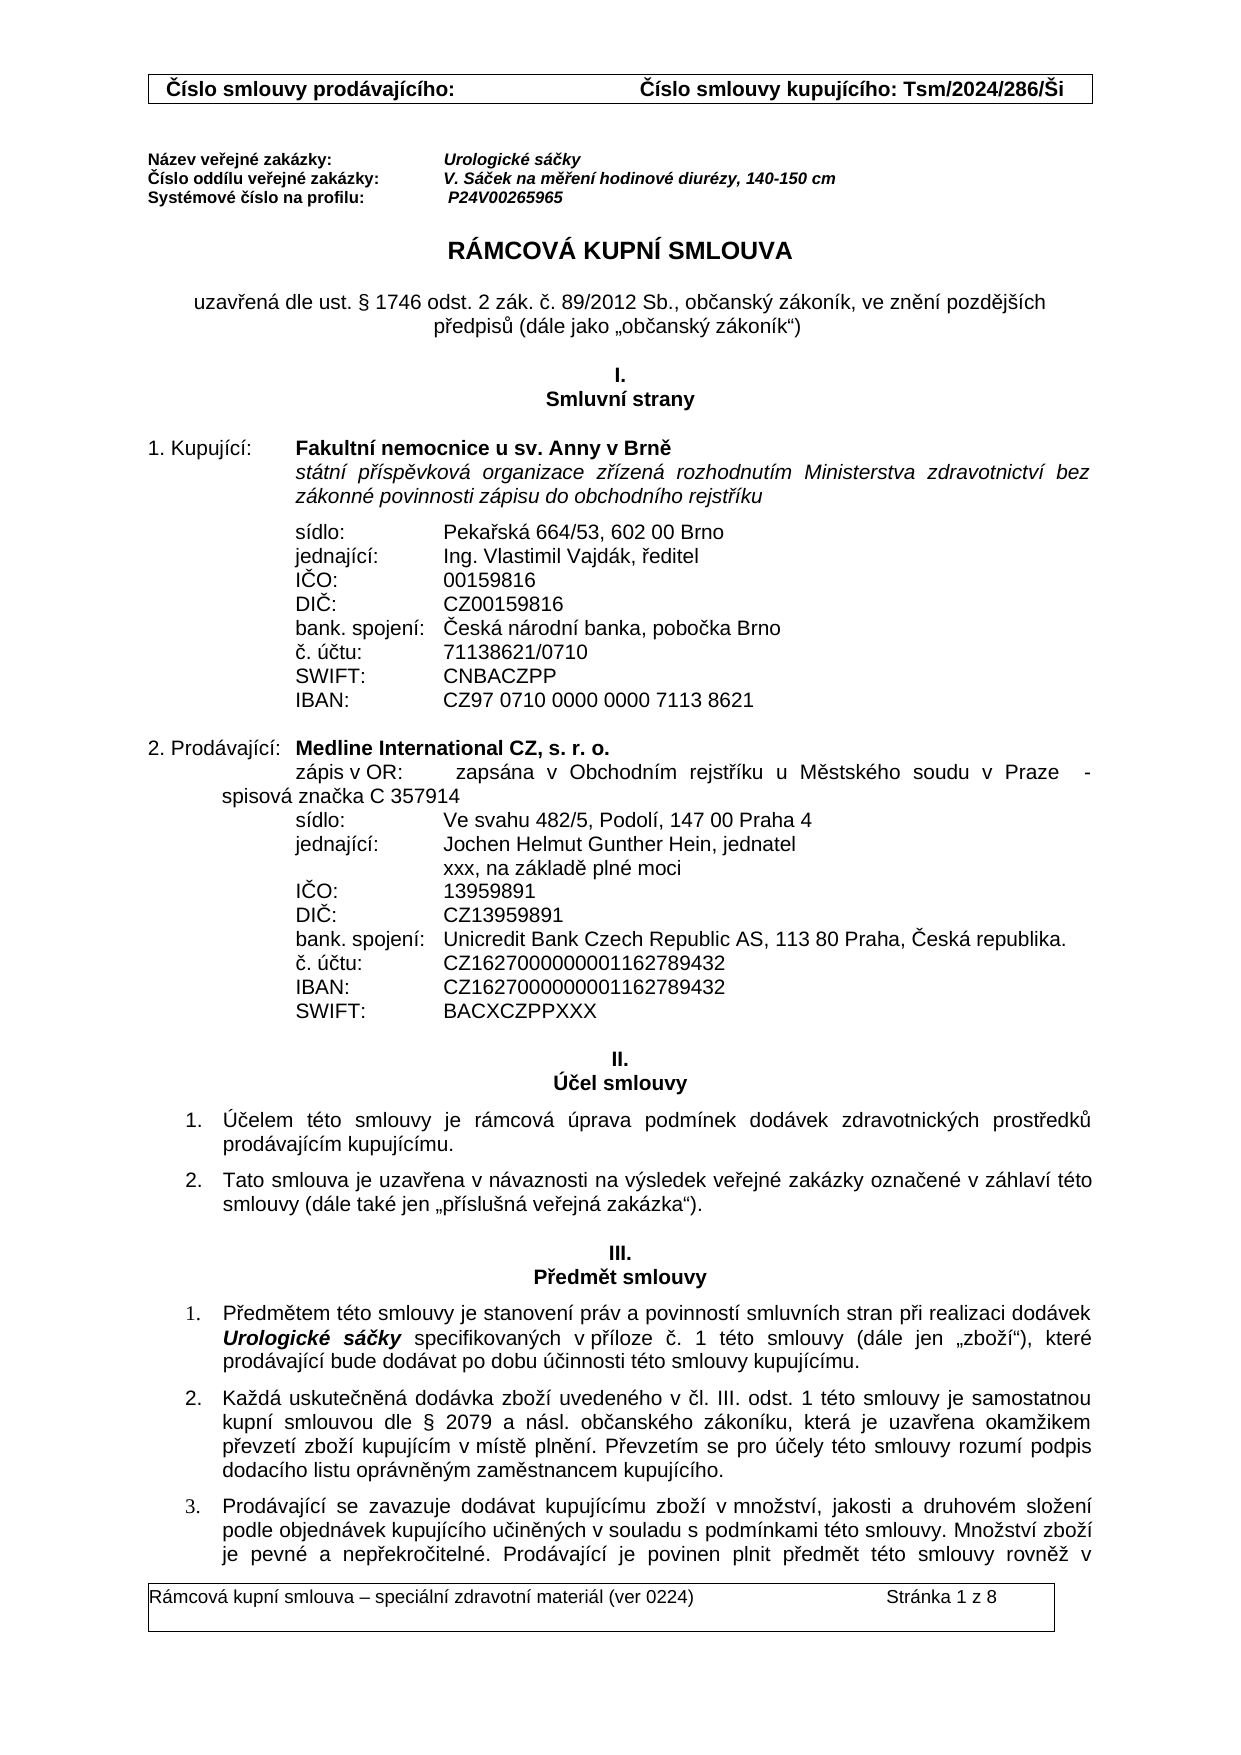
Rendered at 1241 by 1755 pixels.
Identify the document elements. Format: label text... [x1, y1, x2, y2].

text I. [148, 363, 1093, 387]
text IBAN: CZ97 0710 0000 0000 7113 8621 [221, 688, 1093, 712]
list Předmětem této smlouvy je stanovení práv a povinností smluvních stran při realizaci dodávek Urologické sáčky specifikovaných v příloze č. 1 této smlouvy (dále jen „zboží“), které prodávající bude dodávat po dobu účinnosti této smlouvy kupujícímu. [185, 1301, 1093, 1373]
subtitle Předmět smlouvy [148, 1265, 1093, 1289]
text bank. spojení: Unicredit Bank Czech Republic AS, 113 80 Praha, Česká republika. [222, 927, 1093, 951]
text Název veřejné zakázky: Urologické sáčky [148, 150, 1093, 169]
text Systémové číslo na profilu: P24V00265965 [148, 188, 1093, 207]
list Prodávající se zavazuje dodávat kupujícímu zboží v množství, jakosti a druhovém složení podle objednávek kupujícího učiněných v souladu s podmínkami této smlouvy. Množství zboží je pevné a nepřekročitelné. Prodávající je povinen plnit předmět této smlouvy rovněž v [185, 1494, 1093, 1566]
text II. [148, 1047, 1093, 1071]
text SWIFT: CNBACZPP [221, 664, 1093, 688]
text sídlo: Ve svahu 482/5, Podolí, 147 00 Praha 4 [222, 807, 1093, 831]
text IČO: 00159816 [221, 568, 1093, 592]
text xxx, na základě plné moci [222, 855, 1093, 879]
text jednající: Jochen Helmut Gunther Hein, jednatel [222, 831, 1093, 855]
text IČO: 13959891 [222, 879, 1093, 903]
text III. [148, 1241, 1093, 1265]
text uzavřená dle ust. § 1746 odst. 2 zák. č. 89/2012 Sb., občanský zákoník, ve znění pozdějších předpisů (dále jako „občanský zákoník“) [148, 290, 1093, 338]
list Tato smlouva je uzavřena v návaznosti na výsledek veřejné zakázky označené v záhlaví této smlouvy (dále také jen „příslušná veřejná zakázka“). [185, 1168, 1093, 1216]
text státní příspěvková organizace zřízená rozhodnutím Ministerstva zdravotnictví bez zákonné povinnosti zápisu do obchodního rejstříku [295, 459, 1093, 507]
text 2. Prodávající: Medline International CZ, s. r. o. [148, 736, 1093, 759]
text sídlo: Pekařská 664/53, 602 00 Brno [221, 520, 1093, 544]
text č. účtu: 71138621/0710 [221, 640, 1093, 664]
text jednající: Ing. Vlastimil Vajdák, ředitel [221, 544, 1093, 568]
text SWIFT: BACXCZPPXXX [222, 999, 1093, 1023]
list Každá uskutečněná dodávka zboží uvedeného v čl. III. odst. 1 této smlouvy je samostatnou kupní smlouvou dle § 2079 a násl. občanského zákoníku, která je uzavřena okamžikem převzetí zboží kupujícím v místě plnění. Převzetím se pro účely této smlouvy rozumí podpis dodacího listu oprávněným zaměstnancem kupujícího. [185, 1386, 1093, 1482]
text zápis v OR: zapsána v Obchodním rejstříku u Městského soudu v Praze - spisová značka C 357914 [222, 759, 1093, 807]
text IBAN: CZ1627000000001162789432 [222, 975, 1093, 999]
text DIČ: CZ00159816 [221, 592, 1093, 616]
list Účelem této smlouvy je rámcová úprava podmínek dodávek zdravotnických prostředků prodávajícím kupujícímu. [185, 1107, 1093, 1155]
text Účel smlouvy [148, 1071, 1093, 1095]
text bank. spojení: Česká národní banka, pobočka Brno [221, 616, 1093, 640]
text RÁMCOVÁ KUPNÍ SMLOUVA [148, 236, 1093, 265]
text Číslo oddílu veřejné zakázky: V. Sáček na měření hodinové diurézy, 140-150 cm [148, 169, 1093, 188]
text Smluvní strany [148, 387, 1093, 411]
text DIČ: CZ13959891 [222, 903, 1093, 927]
text 1. Kupující: Fakultní nemocnice u sv. Anny v Brně [148, 436, 1093, 459]
text č. účtu: CZ1627000000001162789432 [222, 951, 1093, 975]
